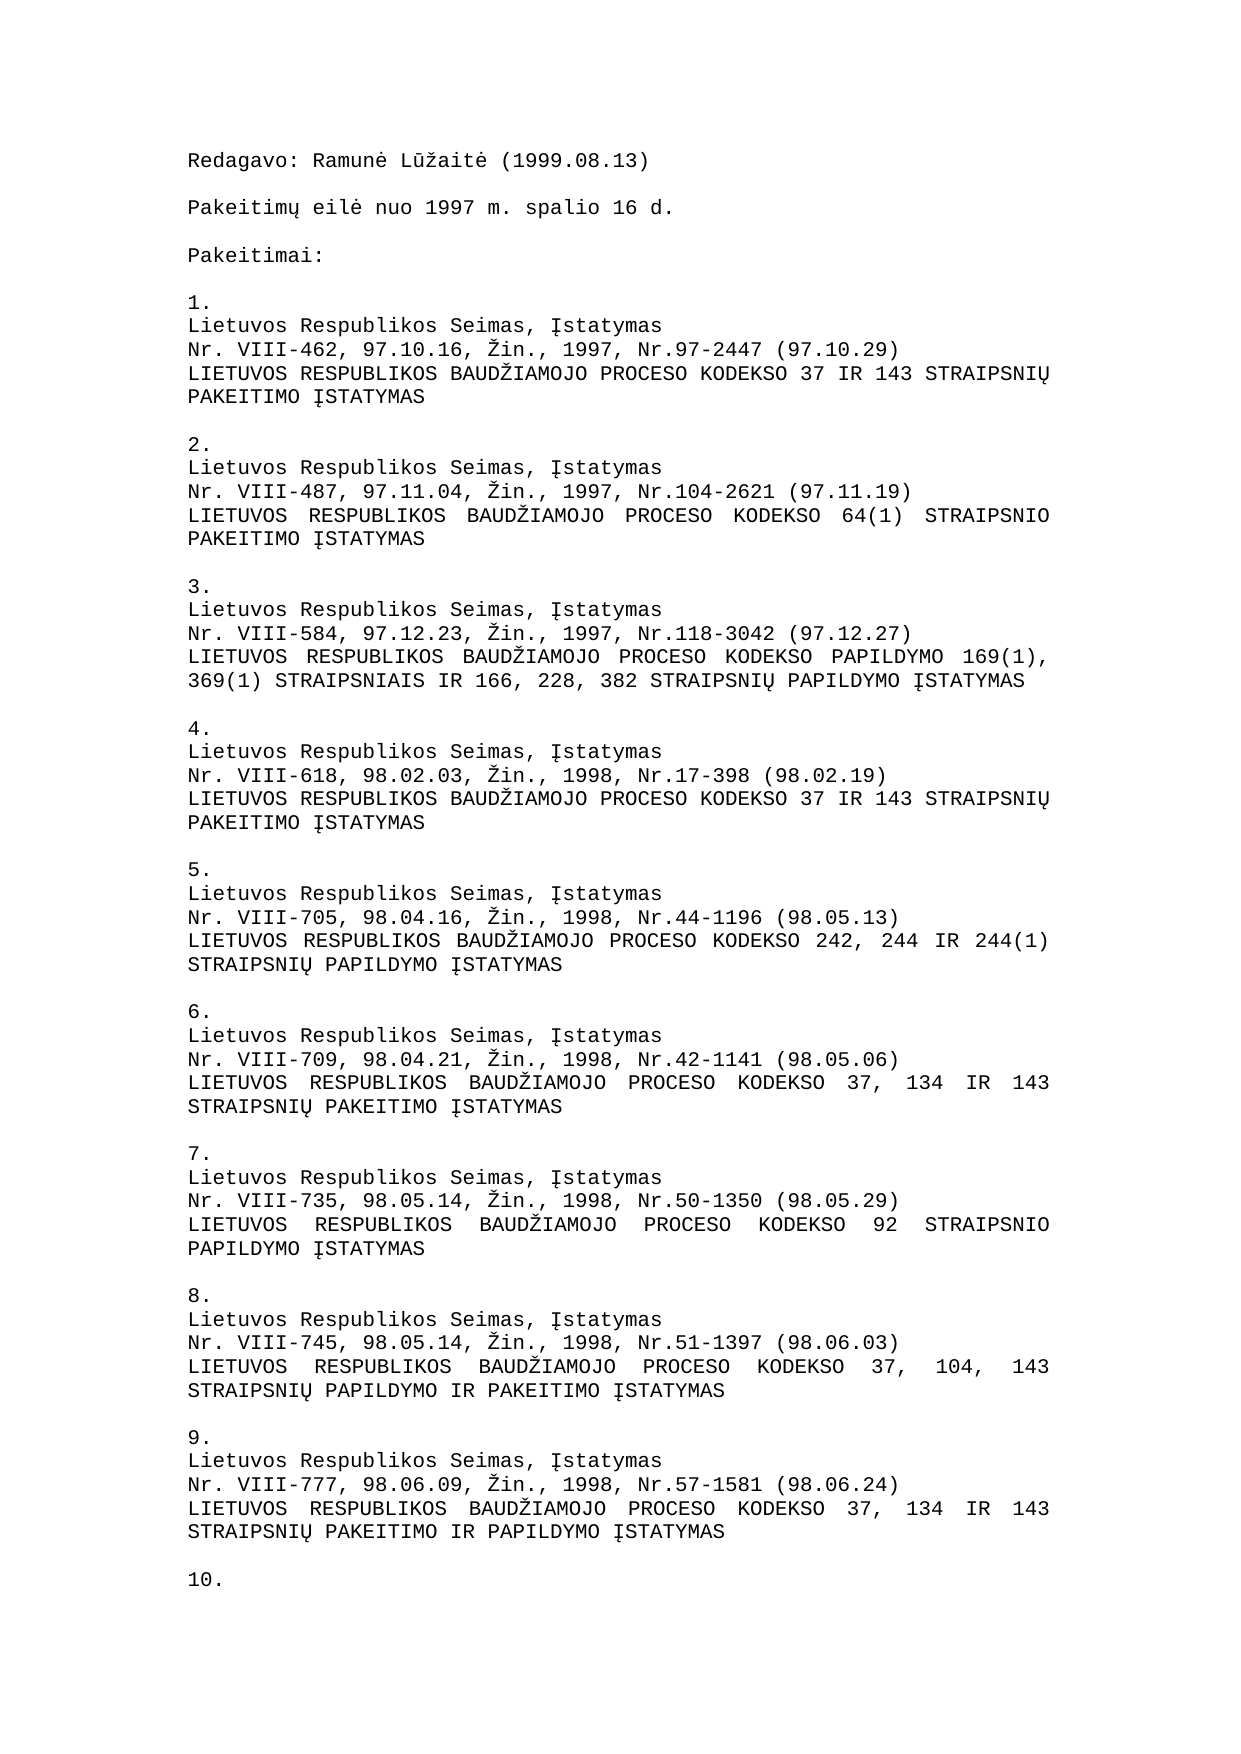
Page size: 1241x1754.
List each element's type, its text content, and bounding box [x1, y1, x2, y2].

text 3. [187, 576, 1050, 599]
text LIETUVOS RESPUBLIKOS BAUDŽIAMOJO PROCESO KODEKSO 37, 134 IR 143 STRAIPSNIŲ PAKEITIMO ĮSTATYMAS [187, 1072, 1050, 1119]
text Nr. VIII-777, 98.06.09, Žin., 1998, Nr.57-1581 (98.06.24) [187, 1474, 1050, 1498]
text 2. [187, 434, 1050, 457]
text LIETUVOS RESPUBLIKOS BAUDŽIAMOJO PROCESO KODEKSO 92 STRAIPSNIO PAPILDYMO ĮSTATYMAS [187, 1214, 1050, 1261]
text 6. [187, 1001, 1050, 1025]
text Lietuvos Respublikos Seimas, Įstatymas [187, 1309, 1050, 1332]
text LIETUVOS RESPUBLIKOS BAUDŽIAMOJO PROCESO KODEKSO 37 IR 143 STRAIPSNIŲ PAKEITIMO ĮSTATYMAS [187, 788, 1050, 836]
text Nr. VIII-709, 98.04.21, Žin., 1998, Nr.42-1141 (98.05.06) [187, 1048, 1050, 1072]
text Lietuvos Respublikos Seimas, Įstatymas [187, 457, 1050, 481]
text LIETUVOS RESPUBLIKOS BAUDŽIAMOJO PROCESO KODEKSO 37, 134 IR 143 STRAIPSNIŲ PAKEITIMO IR PAPILDYMO ĮSTATYMAS [187, 1498, 1050, 1545]
text Nr. VIII-745, 98.05.14, Žin., 1998, Nr.51-1397 (98.06.03) [187, 1332, 1050, 1356]
text 9. [187, 1427, 1050, 1451]
text Lietuvos Respublikos Seimas, Įstatymas [187, 316, 1050, 339]
text Lietuvos Respublikos Seimas, Įstatymas [187, 1167, 1050, 1190]
text Lietuvos Respublikos Seimas, Įstatymas [187, 599, 1050, 623]
text Pakeitimai: [187, 244, 1050, 268]
text Redagavo: Ramunė Lūžaitė (1999.08.13) [187, 150, 1050, 174]
text 1. [187, 292, 1050, 316]
text LIETUVOS RESPUBLIKOS BAUDŽIAMOJO PROCESO KODEKSO PAPILDYMO 169(1), 369(1) STRAIPSNIAIS IR 166, 228, 382 STRAIPSNIŲ PAPILDYMO ĮSTATYMAS [187, 647, 1050, 694]
text Nr. VIII-462, 97.10.16, Žin., 1997, Nr.97-2447 (97.10.29) [187, 339, 1050, 363]
text Nr. VIII-584, 97.12.23, Žin., 1997, Nr.118-3042 (97.12.27) [187, 623, 1050, 647]
text Lietuvos Respublikos Seimas, Įstatymas [187, 1025, 1050, 1048]
text 10. [187, 1569, 1050, 1592]
text 5. [187, 859, 1050, 883]
text 4. [187, 717, 1050, 741]
text Nr. VIII-705, 98.04.16, Žin., 1998, Nr.44-1196 (98.05.13) [187, 907, 1050, 930]
text Nr. VIII-487, 97.11.04, Žin., 1997, Nr.104-2621 (97.11.19) [187, 481, 1050, 505]
text 8. [187, 1285, 1050, 1309]
text Nr. VIII-735, 98.05.14, Žin., 1998, Nr.50-1350 (98.05.29) [187, 1190, 1050, 1214]
text LIETUVOS RESPUBLIKOS BAUDŽIAMOJO PROCESO KODEKSO 64(1) STRAIPSNIO PAKEITIMO ĮSTATYMAS [187, 505, 1050, 552]
text Lietuvos Respublikos Seimas, Įstatymas [187, 741, 1050, 765]
text Pakeitimų eilė nuo 1997 m. spalio 16 d. [187, 197, 1050, 221]
text Nr. VIII-618, 98.02.03, Žin., 1998, Nr.17-398 (98.02.19) [187, 765, 1050, 788]
text Lietuvos Respublikos Seimas, Įstatymas [187, 1451, 1050, 1474]
text 7. [187, 1143, 1050, 1167]
text Lietuvos Respublikos Seimas, Įstatymas [187, 883, 1050, 907]
text LIETUVOS RESPUBLIKOS BAUDŽIAMOJO PROCESO KODEKSO 242, 244 IR 244(1) STRAIPSNIŲ PAPILDYMO ĮSTATYMAS [187, 930, 1050, 978]
text LIETUVOS RESPUBLIKOS BAUDŽIAMOJO PROCESO KODEKSO 37 IR 143 STRAIPSNIŲ PAKEITIMO ĮSTATYMAS [187, 363, 1050, 410]
text LIETUVOS RESPUBLIKOS BAUDŽIAMOJO PROCESO KODEKSO 37, 104, 143 STRAIPSNIŲ PAPILDYMO IR PAKEITIMO ĮSTATYMAS [187, 1356, 1050, 1403]
